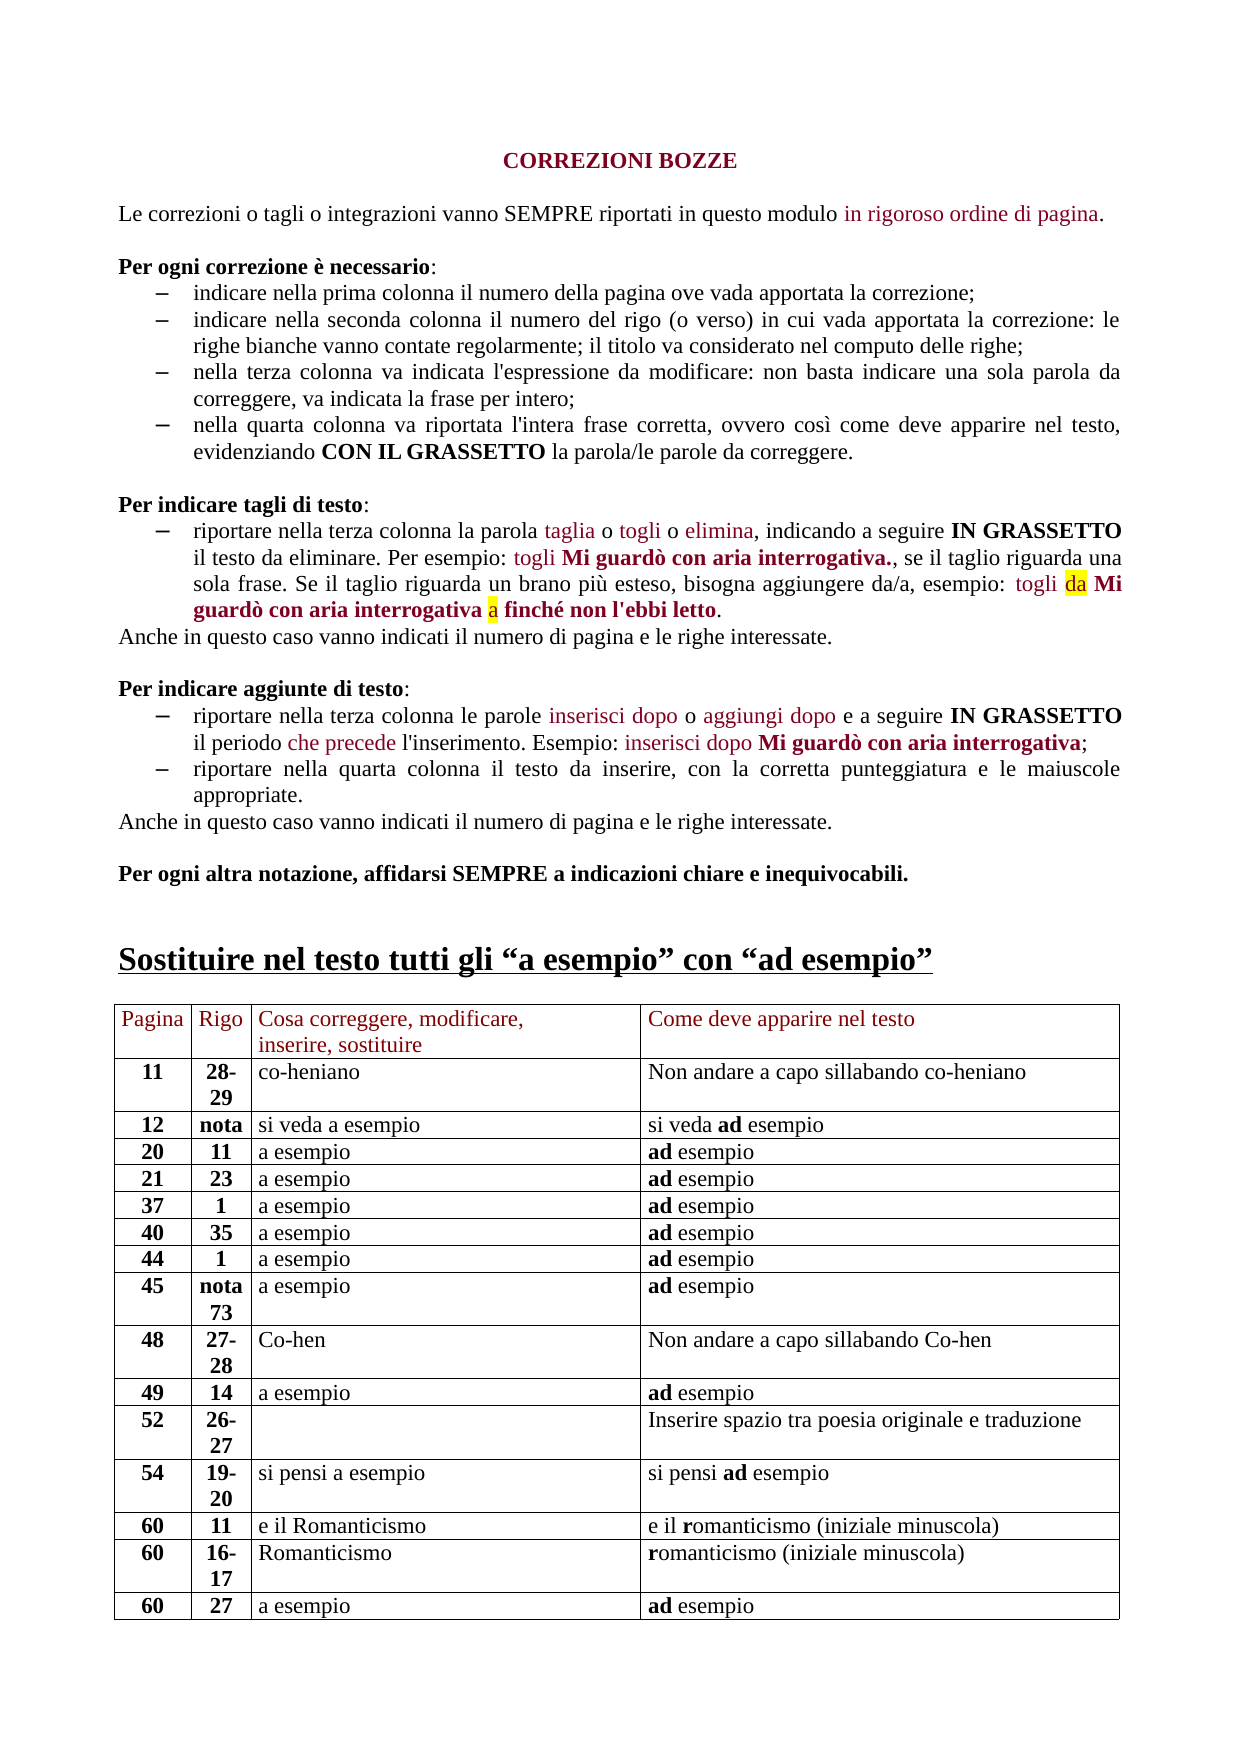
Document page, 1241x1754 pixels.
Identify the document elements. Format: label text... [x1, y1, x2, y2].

table_cell 11 [192, 1513, 251, 1538]
table_cell romanticismo (iniziale minuscola) [641, 1540, 1119, 1592]
list indicare nella seconda colonna il numero del rigo (o verso) in cui vada apportata la correzione: le righe bianche vanno contate regolarmente; il titolo va considerato nel computo delle righe; [156, 306, 1122, 358]
table_cell 49 [115, 1379, 191, 1405]
table_cell Non andare a capo sillabando co-heniano [641, 1059, 1119, 1111]
table_header Pagina [115, 1005, 191, 1057]
text Anche in questo caso vanno indicati il numero di pagina e le righe interessate. [118, 808, 1122, 834]
table_cell 27 [192, 1593, 251, 1619]
table_cell 45 [115, 1273, 191, 1325]
table_cell 21 [115, 1165, 191, 1191]
table_cell 60 [115, 1593, 191, 1619]
table_cell Non andare a capo sillabando Co-hen [641, 1326, 1119, 1378]
table_cell 35 [192, 1219, 251, 1245]
table_cell a esempio [252, 1273, 640, 1325]
table_cell 12 [115, 1112, 191, 1137]
table_cell 11 [192, 1139, 251, 1164]
table_cell 19-20 [192, 1460, 251, 1512]
table_cell nota [192, 1112, 251, 1137]
list indicare nella prima colonna il numero della pagina ove vada apportata la correzione; [156, 279, 1122, 306]
table_cell a esempio [252, 1165, 640, 1191]
text CORREZIONI BOZZE [118, 148, 1122, 174]
table_cell 44 [115, 1246, 191, 1272]
table_cell ad esempio [641, 1219, 1119, 1245]
table_cell 37 [115, 1192, 191, 1218]
table_cell ad esempio [641, 1379, 1119, 1405]
table_cell 11 [115, 1059, 191, 1111]
text Le correzioni o tagli o integrazioni vanno SEMPRE riportati in questo modulo in rigoroso ordine di pagina. [118, 200, 1122, 227]
table_cell e il romanticismo (iniziale minuscola) [641, 1513, 1119, 1538]
table_cell 1 [192, 1246, 251, 1272]
table_header Rigo [192, 1005, 251, 1057]
table_header Come deve apparire nel testo [641, 1005, 1119, 1057]
list nella quarta colonna va riportata l'intera frase corretta, ovvero così come deve apparire nel testo, evidenziando CON IL GRASSETTO la parola/le parole da correggere. [156, 411, 1122, 464]
table_cell 23 [192, 1165, 251, 1191]
table_cell a esempio [252, 1246, 640, 1272]
list riportare nella terza colonna le parole inserisci dopo o aggiungi dopo e a seguire IN GRASSETTO il periodo che precede l'inserimento. Esempio: inserisci dopo Mi guardò con aria interrogativa; [156, 702, 1122, 755]
table_cell Romanticismo [252, 1540, 640, 1592]
table_cell 60 [115, 1513, 191, 1538]
text Per indicare aggiunte di testo: [118, 676, 1122, 702]
table_cell 26-27 [192, 1406, 251, 1458]
table_cell a esempio [252, 1219, 640, 1245]
table_cell 28-29 [192, 1059, 251, 1111]
table_cell a esempio [252, 1139, 640, 1164]
table_cell ad esempio [641, 1273, 1119, 1325]
table_cell 1 [192, 1192, 251, 1218]
table_cell Co-hen [252, 1326, 640, 1378]
table_cell e il Romanticismo [252, 1513, 640, 1538]
table_cell 16-17 [192, 1540, 251, 1592]
table_cell a esempio [252, 1593, 640, 1619]
table_cell co-heniano [252, 1059, 640, 1111]
table_cell ad esempio [641, 1192, 1119, 1218]
text Per ogni correzione è necessario: [118, 253, 1122, 279]
table_cell nota 73 [192, 1273, 251, 1325]
table_cell 27-28 [192, 1326, 251, 1378]
table_cell [252, 1406, 640, 1458]
table_header Cosa correggere, modificare, inserire, sostituire [252, 1005, 640, 1057]
table_cell ad esempio [641, 1593, 1119, 1619]
table_cell 60 [115, 1540, 191, 1592]
table_cell a esempio [252, 1379, 640, 1405]
table_cell a esempio [252, 1192, 640, 1218]
table_cell 48 [115, 1326, 191, 1378]
table_cell si pensi ad esempio [641, 1460, 1119, 1512]
table_cell 52 [115, 1406, 191, 1458]
text Sostituire nel testo tutti gli “a esempio” con “ad esempio” [118, 939, 1122, 978]
text Per ogni altra notazione, affidarsi SEMPRE a indicazioni chiare e inequivocabili. [118, 860, 1122, 887]
table_cell si pensi a esempio [252, 1460, 640, 1512]
table_cell ad esempio [641, 1165, 1119, 1191]
table_cell 54 [115, 1460, 191, 1512]
table_cell si veda a esempio [252, 1112, 640, 1137]
table_cell ad esempio [641, 1246, 1119, 1272]
list riportare nella terza colonna la parola taglia o togli o elimina, indicando a seguire IN GRASSETTO il testo da eliminare. Per esempio: togli Mi guardò con aria interrogativa., se il taglio riguarda una sola frase. Se il taglio riguarda un brano più esteso, bisogna aggiungere da/a, esempio: togli da Mi guardò con aria interrogativa a finché non l'ebbi letto. [156, 517, 1122, 623]
text Anche in questo caso vanno indicati il numero di pagina e le righe interessate. [118, 623, 1122, 649]
table_cell 14 [192, 1379, 251, 1405]
table_cell Inserire spazio tra poesia originale e traduzione [641, 1406, 1119, 1458]
table_cell 40 [115, 1219, 191, 1245]
table_cell 20 [115, 1139, 191, 1164]
list riportare nella quarta colonna il testo da inserire, con la corretta punteggiatura e le maiuscole appropriate. [156, 755, 1122, 808]
table_cell ad esempio [641, 1139, 1119, 1164]
text Per indicare tagli di testo: [118, 491, 1122, 517]
table_cell si veda ad esempio [641, 1112, 1119, 1137]
list nella terza colonna va indicata l'espressione da modificare: non basta indicare una sola parola da correggere, va indicata la frase per intero; [156, 358, 1122, 411]
